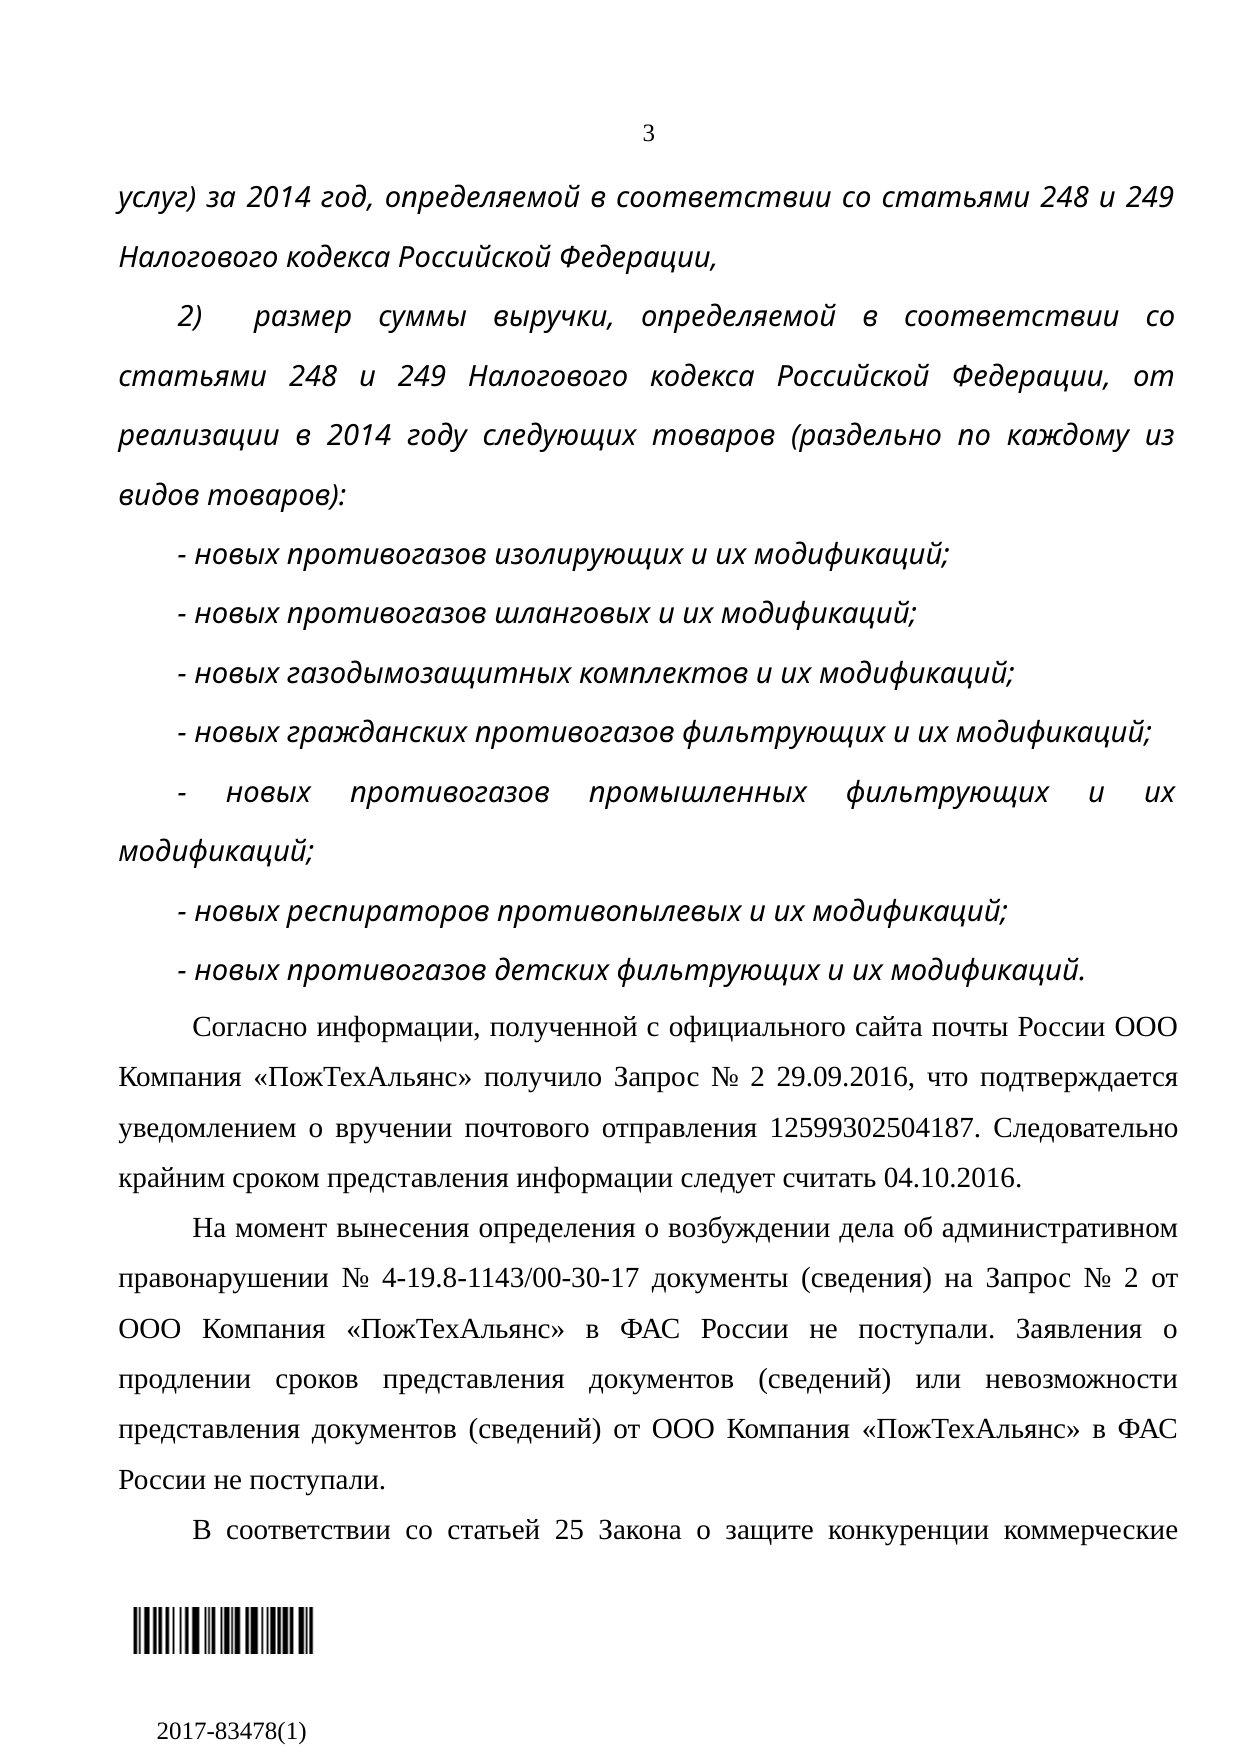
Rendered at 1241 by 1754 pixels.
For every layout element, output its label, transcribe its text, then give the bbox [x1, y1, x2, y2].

text услуг) за 2014 год, определяемой в соответствии со статьями 248 и 249 Налогового кодекса Российской Федерации, [118, 176, 1179, 276]
text 2) размер суммы выручки, определяемой в соответствии со статьями 248 и 249 Налогового кодекса Российской Федерации, от реализации в 2014 году следующих товаров (раздельно по каждому из видов товаров): [118, 295, 1179, 513]
text - новых противогазов промышленных фильтрующих и их модификаций; [118, 771, 1179, 870]
picture [118, 1607, 331, 1654]
text Согласно информации, полученной с официального сайта почты России ООО Компания «ПожТехАльянс» получило Запрос № 2 29.09.2016, что подтверждается уведомлением о вручении почтового отправления 12599302504187. Следовательно крайним сроком представления информации следует считать 04.10.2016. [118, 1009, 1179, 1193]
text - новых газодымозащитных комплектов и их модификаций; [118, 652, 1179, 692]
text В соответствии со статьей 25 Закона о защите конкуренции коммерческие [118, 1512, 1179, 1546]
text - новых противогазов изолирующих и их модификаций; [118, 533, 1179, 573]
text - новых противогазов шланговых и их модификаций; [118, 593, 1179, 632]
text На момент вынесения определения о возбуждении дела об административном правонарушении № 4-19.8-1143/00-30-17 документы (сведения) на Запрос № 2 от ООО Компания «ПожТехАльянс» в ФАС России не поступали. Заявления о продлении сроков представления документов (сведений) или невозможности представления документов (сведений) от ООО Компания «ПожТехАльянс» в ФАС России не поступали. [118, 1210, 1179, 1495]
text - новых противогазов детских фильтрующих и их модификаций. [118, 949, 1179, 989]
text - новых респираторов противопылевых и их модификаций; [118, 890, 1179, 930]
text - новых гражданских противогазов фильтрующих и их модификаций; [118, 712, 1179, 751]
